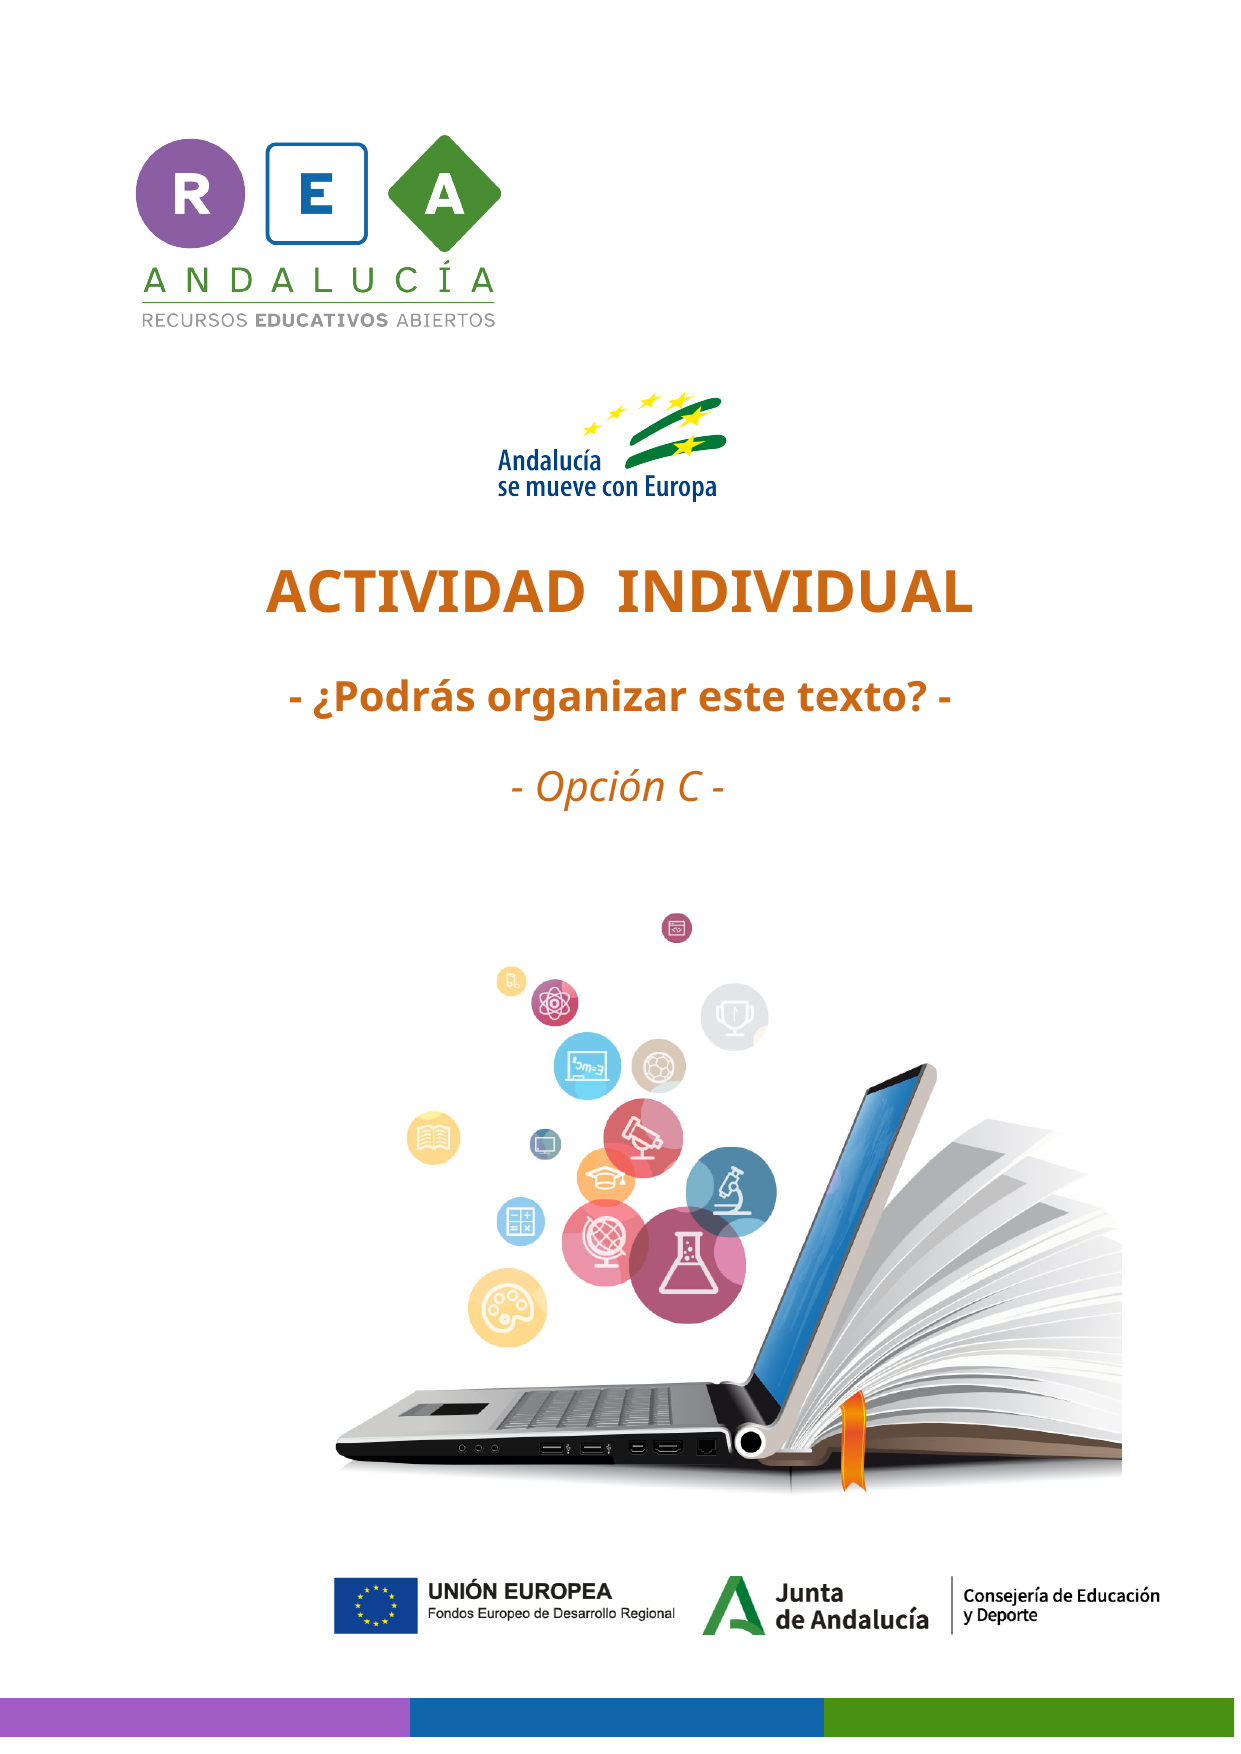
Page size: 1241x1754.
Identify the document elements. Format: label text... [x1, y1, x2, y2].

picture [118, 118, 520, 355]
title - ¿Podrás organizar este texto? - [118, 667, 1122, 723]
picture [498, 391, 729, 502]
title ACTIVIDAD INDIVIDUAL [118, 550, 1122, 630]
title - Opción C - [118, 757, 1122, 813]
picture [0, 880, 1235, 1737]
